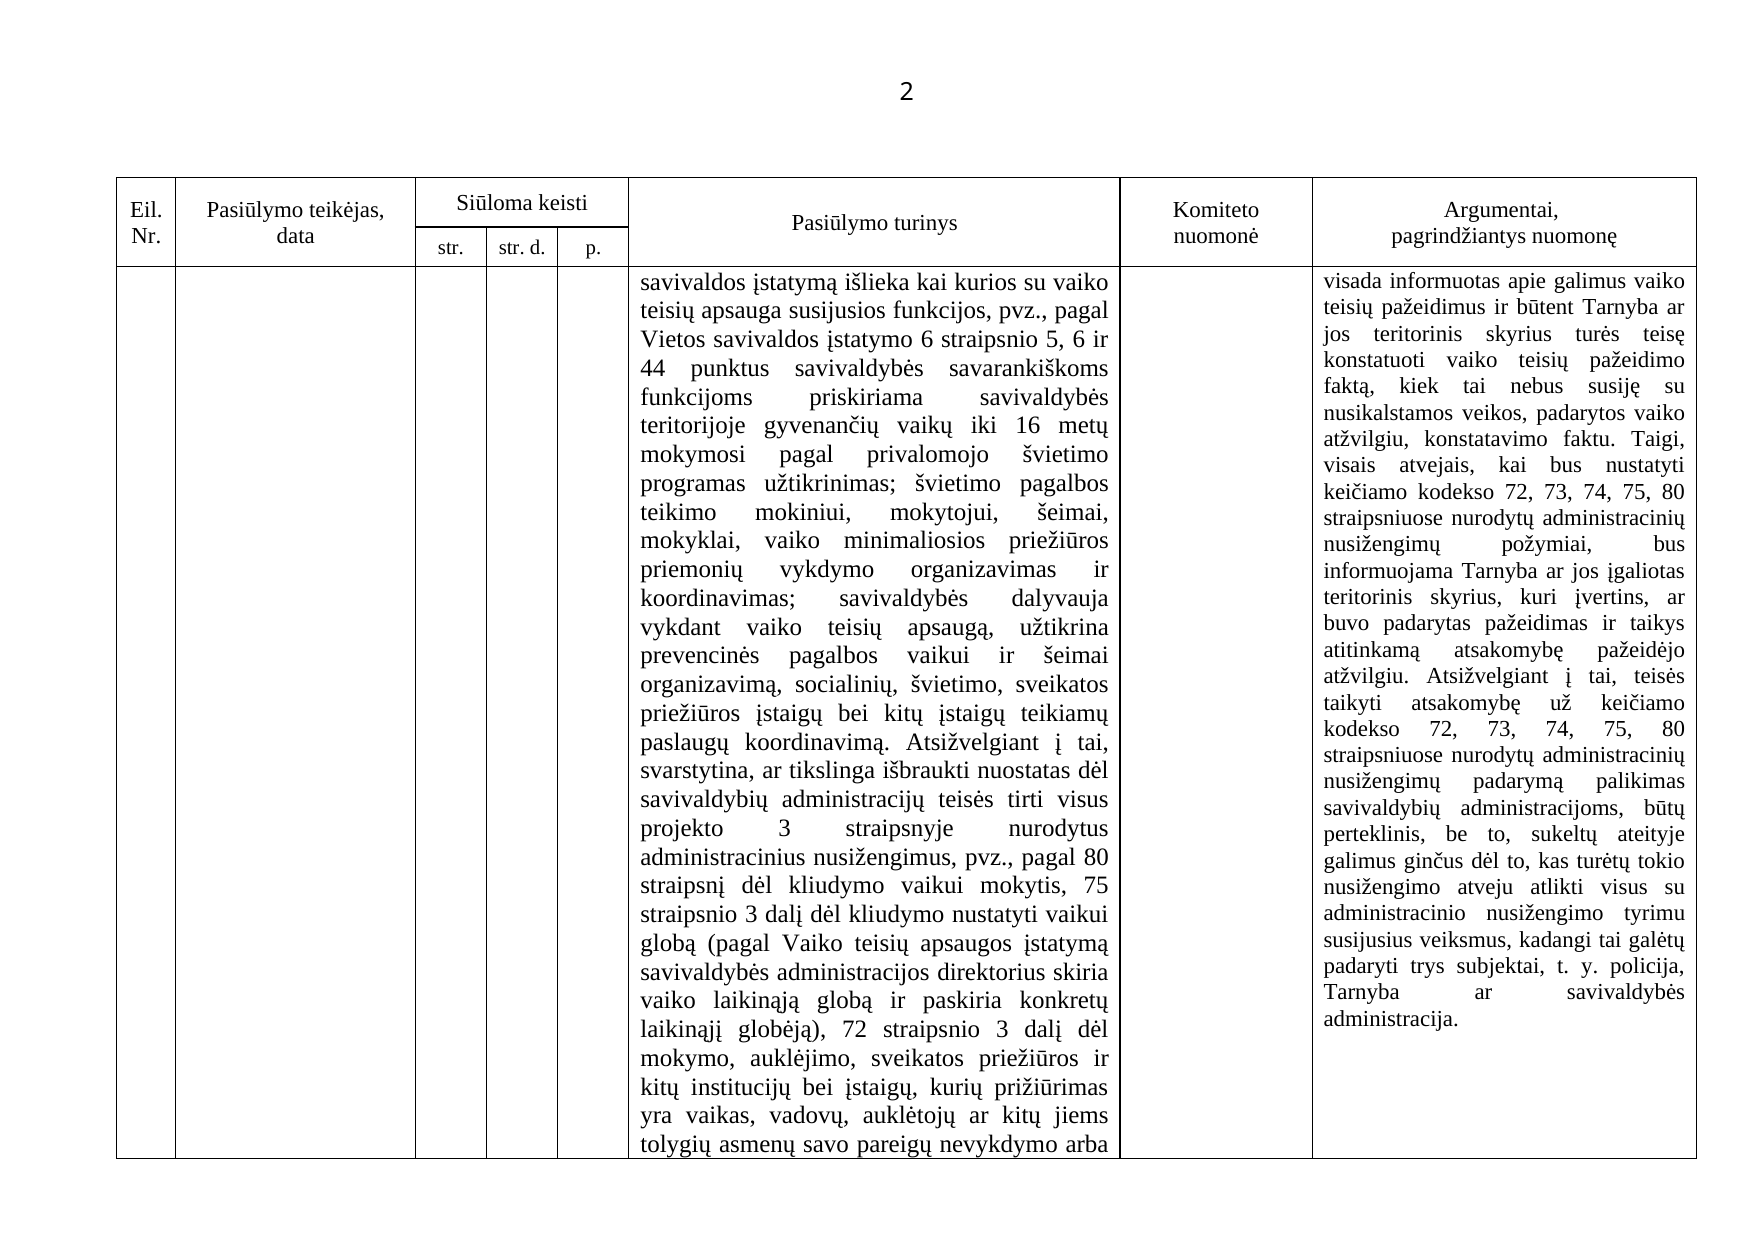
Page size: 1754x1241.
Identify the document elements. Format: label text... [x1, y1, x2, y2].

table_header Pasiūlymo teikėjas, data [176, 178, 415, 266]
table_cell [176, 267, 415, 1158]
table_cell str. [416, 228, 486, 266]
table_cell [1121, 267, 1312, 1158]
table_cell visada informuotas apie galimus vaiko teisių pažeidimus ir būtent Tarnyba ar jos teritorinis skyrius turės teisę konstatuoti vaiko teisių pažeidimo faktą, kiek tai nebus susiję su nusikalstamos veikos, padarytos vaiko atžvilgiu, konstatavimo faktu. Taigi, visais atvejais, kai bus nustatyti keičiamo kodekso 72, 73, 74, 75, 80 straipsniuose nurodytų administracinių nusižengimų požymiai, bus informuojama Tarnyba ar jos įgaliotas teritorinis skyrius, kuri įvertins, ar buvo padarytas pažeidimas ir taikys atitinkamą atsakomybę pažeidėjo atžvilgiu. Atsižvelgiant į tai, teisės taikyti atsakomybę už keičiamo kodekso 72, 73, 74, 75, 80 straipsniuose nurodytų administracinių nusižengimų padarymą palikimas savivaldybių administracijoms, būtų perteklinis, be to, sukeltų ateityje galimus ginčus dėl to, kas turėtų tokio nusižengimo atveju atlikti visus su administracinio nusižengimo tyrimu susijusius veiksmus, kadangi tai galėtų padaryti trys subjektai, t. y. policija, Tarnyba ar savivaldybės administracija. [1313, 267, 1696, 1158]
table_cell [487, 267, 557, 1158]
table_header Argumentai, pagrindžiantys nuomonę [1313, 178, 1696, 266]
table_header Komiteto nuomonė [1121, 178, 1312, 266]
table_cell [416, 267, 486, 1158]
table_cell [558, 267, 628, 1158]
table_header Siūloma keisti [416, 178, 628, 226]
table_header Eil. Nr. [117, 178, 175, 266]
table_cell savivaldos įstatymą išlieka kai kurios su vaiko teisių apsauga susijusios funkcijos, pvz., pagal Vietos savivaldos įstatymo 6 straipsnio 5, 6 ir 44 punktus savivaldybės savarankiškoms funkcijoms priskiriama savivaldybės teritorijoje gyvenančių vaikų iki 16 metų mokymosi pagal privalomojo švietimo programas užtikrinimas; švietimo pagalbos teikimo mokiniui, mokytojui, šeimai, mokyklai, vaiko minimaliosios priežiūros priemonių vykdymo organizavimas ir koordinavimas; savivaldybės dalyvauja vykdant vaiko teisių apsaugą, užtikrina prevencinės pagalbos vaikui ir šeimai organizavimą, socialinių, švietimo, sveikatos priežiūros įstaigų bei kitų įstaigų teikiamų paslaugų koordinavimą. Atsižvelgiant į tai, svarstytina, ar tikslinga išbraukti nuostatas dėl savivaldybių administracijų teisės tirti visus projekto 3 straipsnyje nurodytus administracinius nusižengimus, pvz., pagal 80 straipsnį dėl kliudymo vaikui mokytis, 75 straipsnio 3 dalį dėl kliudymo nustatyti vaikui globą (pagal Vaiko teisių apsaugos įstatymą savivaldybės administracijos direktorius skiria vaiko laikinąją globą ir paskiria konkretų laikinąjį globėją), 72 straipsnio 3 dalį dėl mokymo, auklėjimo, sveikatos priežiūros ir kitų institucijų bei įstaigų, kurių prižiūrimas yra vaikas, vadovų, auklėtojų ar kitų jiems tolygių asmenų savo pareigų nevykdymo arba [629, 267, 1119, 1158]
table_header Pasiūlymo turinys [629, 178, 1119, 266]
table_cell [117, 267, 175, 1158]
table_cell p. [558, 228, 628, 266]
table_cell str. d. [487, 228, 557, 266]
